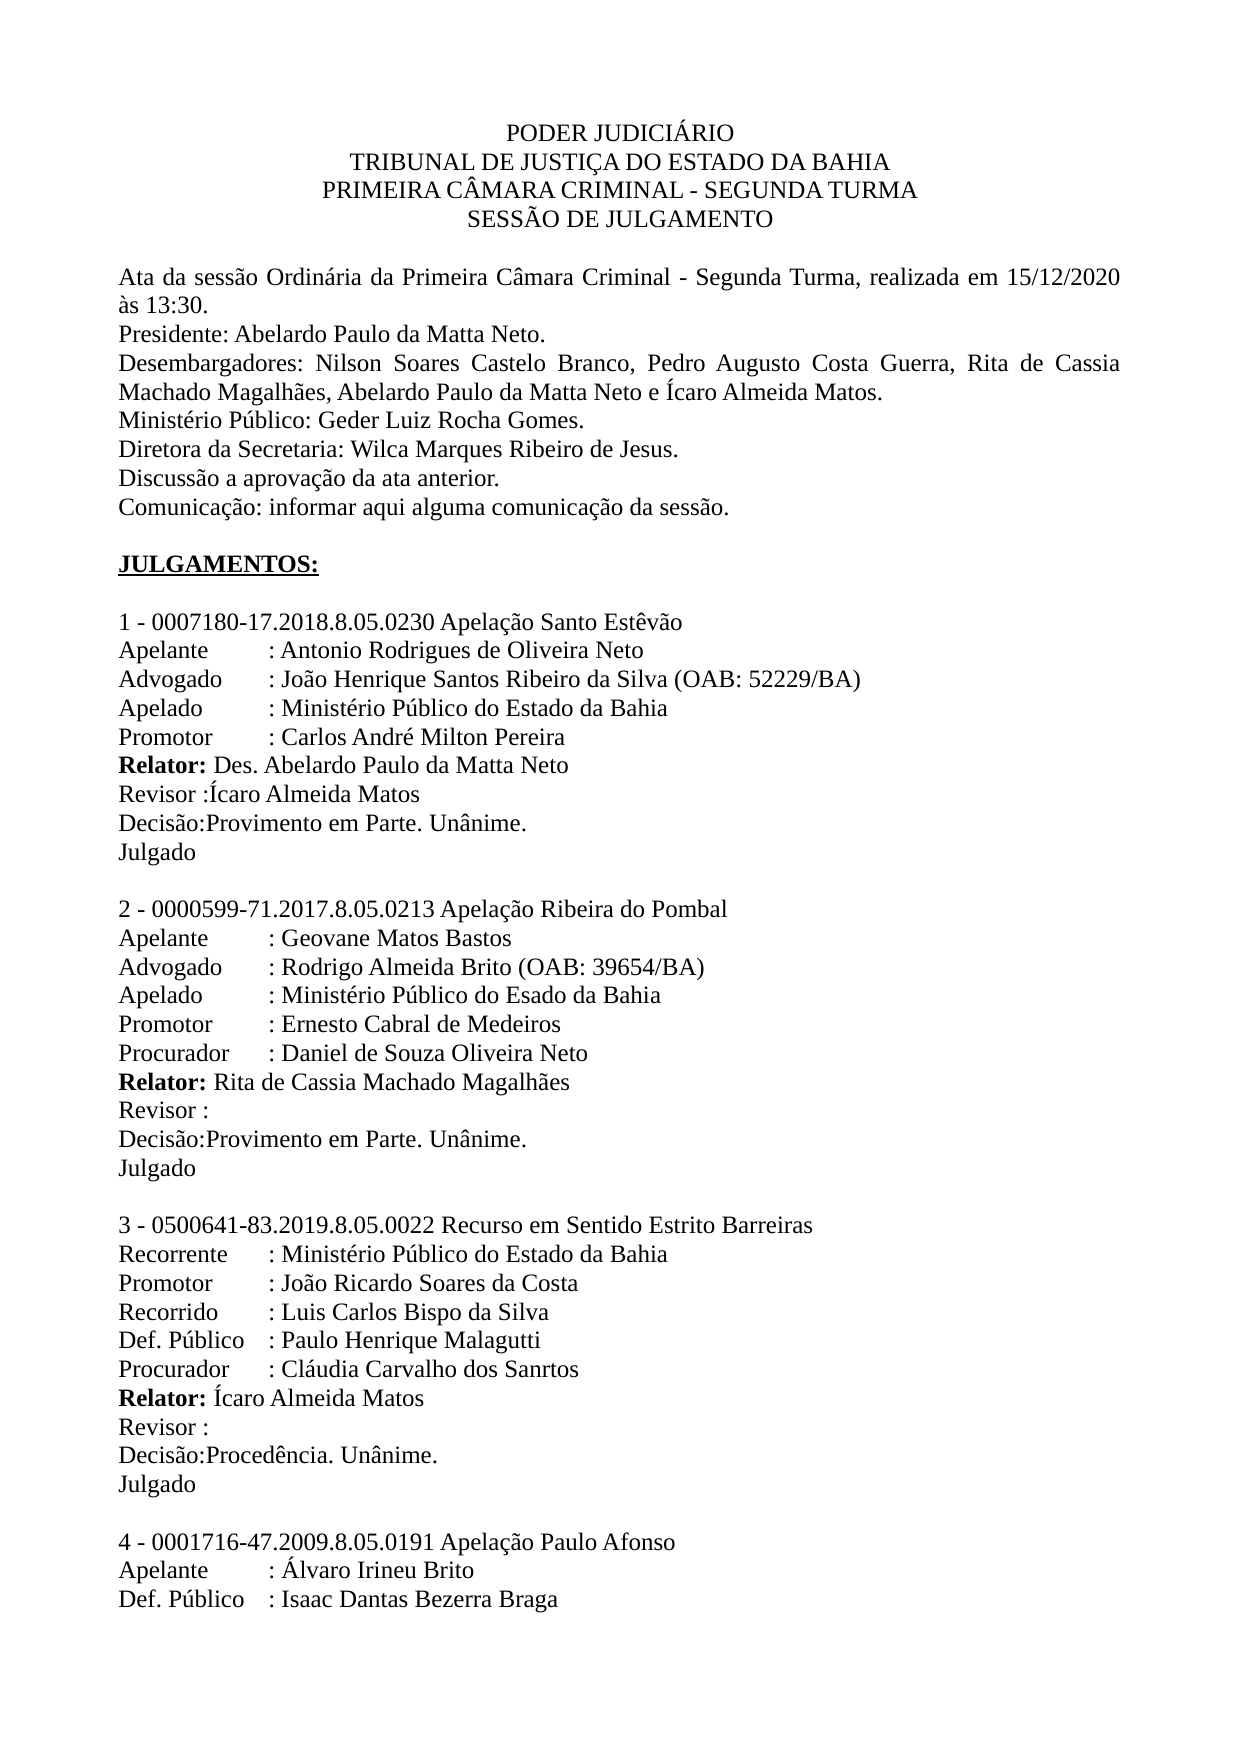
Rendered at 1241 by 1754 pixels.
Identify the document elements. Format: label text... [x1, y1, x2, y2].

text Julgado [118, 1153, 1122, 1182]
text Apelante : Antonio Rodrigues de Oliveira Neto Advogado : João Henrique Santos Ribeiro da Silva (OAB: 52229/BA) Apelado : Ministério Público do Estado da Bahia Promotor : Carlos André Milton Pereira Relator: Des. Abelardo Paulo da Matta Neto [118, 636, 1122, 779]
text Recorrente : Ministério Público do Estado da Bahia Promotor : João Ricardo Soares da Costa Recorrido : Luis Carlos Bispo da Silva Def. Público : Paulo Henrique Malagutti Procurador : Cláudia Carvalho dos Sanrtos Relator: Ícaro Almeida Matos [118, 1239, 1122, 1412]
text Comunicação: informar aqui alguma comunicação da sessão. [118, 492, 1122, 521]
text 3 - 0500641-83.2019.8.05.0022 Recurso em Sentido Estrito Barreiras [118, 1211, 1122, 1239]
text Revisor :Ícaro Almeida Matos [118, 779, 1122, 808]
text 1 - 0007180-17.2018.8.05.0230 Apelação Santo Estêvão [118, 607, 1122, 636]
text Apelante : Álvaro Irineu Brito Def. Público : Isaac Dantas Bezerra Braga [118, 1556, 1122, 1613]
text Julgado [118, 837, 1122, 866]
text Decisão:Provimento em Parte. Unânime. [118, 808, 1122, 837]
text Primeira Câmara Criminal - Segunda Turma [118, 176, 1122, 204]
text 2 - 0000599-71.2017.8.05.0213 Apelação Ribeira do Pombal [118, 894, 1122, 923]
text Discussão a aprovação da ata anterior. [118, 463, 1122, 492]
text TRIBUNAL DE JUSTIÇA DO ESTADO DA BAHIA [118, 147, 1122, 176]
text Apelante : Geovane Matos Bastos Advogado : Rodrigo Almeida Brito (OAB: 39654/BA) Apelado : Ministério Público do Esado da Bahia Promotor : Ernesto Cabral de Medeiros Procurador : Daniel de Souza Oliveira Neto Relator: Rita de Cassia Machado Magalhães [118, 923, 1122, 1096]
text JULGAMENTOS: [118, 549, 1122, 578]
text Decisão:Provimento em Parte. Unânime. [118, 1124, 1122, 1153]
text Ministério Público: Geder Luiz Rocha Gomes. [118, 406, 1122, 434]
text Decisão:Procedência. Unânime. [118, 1441, 1122, 1469]
text 4 - 0001716-47.2009.8.05.0191 Apelação Paulo Afonso [118, 1527, 1122, 1556]
text Revisor : [118, 1096, 1122, 1124]
text Desembargadores: Nilson Soares Castelo Branco, Pedro Augusto Costa Guerra, Rita de Cassia Machado Magalhães, Abelardo Paulo da Matta Neto e Ícaro Almeida Matos. [118, 348, 1122, 406]
text Revisor : [118, 1412, 1122, 1441]
text PODER JUDICIÁRIO [118, 118, 1122, 147]
text Julgado [118, 1469, 1122, 1498]
text Diretora da Secretaria: Wilca Marques Ribeiro de Jesus. [118, 434, 1122, 463]
text Ata da sessão Ordinária da Primeira Câmara Criminal - Segunda Turma, realizada em 15/12/2020 às 13:30. [118, 262, 1122, 319]
text Presidente: Abelardo Paulo da Matta Neto. [118, 319, 1122, 348]
text SESSÃO DE JULGAMENTO [118, 204, 1122, 233]
